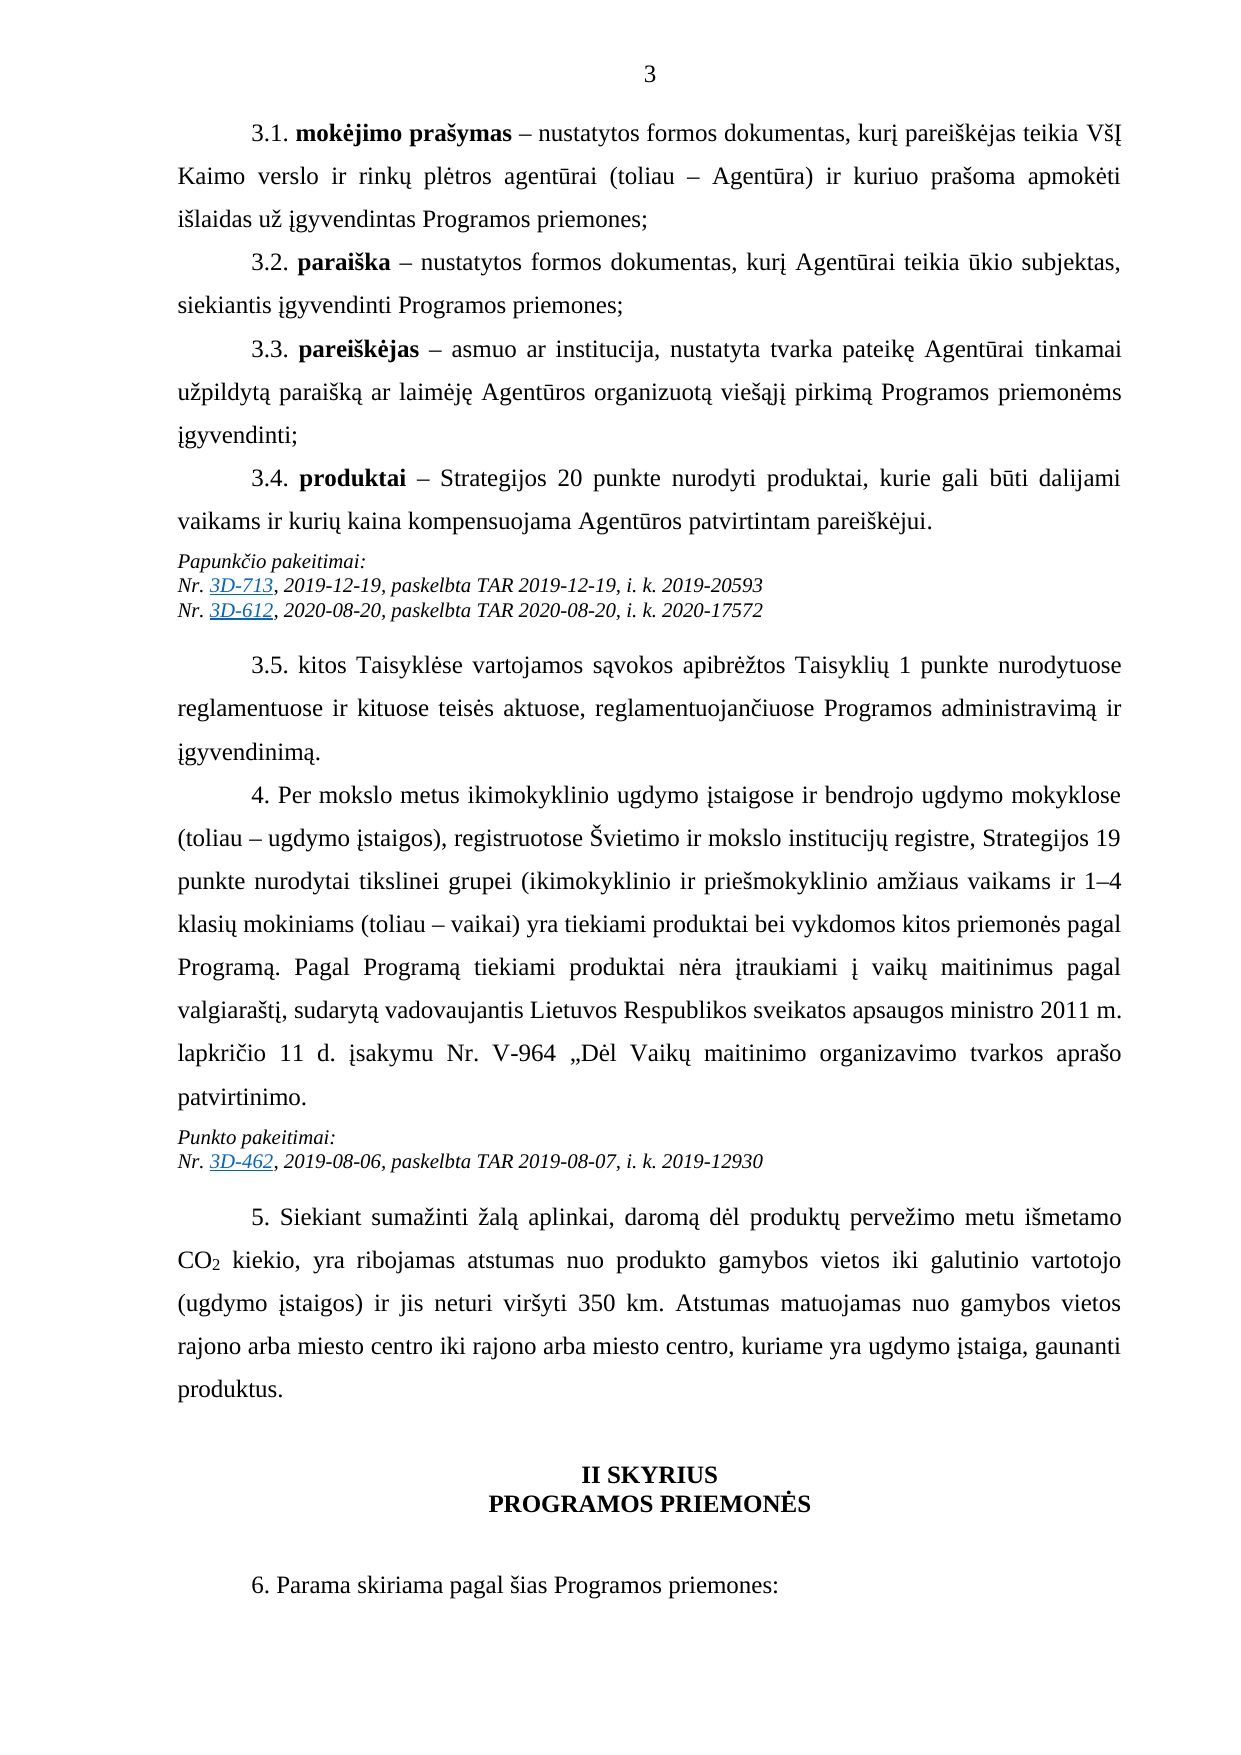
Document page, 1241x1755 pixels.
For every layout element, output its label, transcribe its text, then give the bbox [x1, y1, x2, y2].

text Punkto pakeitimai: [177, 1125, 1122, 1149]
text Nr. 3D-462, 2019-08-06, paskelbta TAR 2019-08-07, i. k. 2019-12930 [177, 1149, 1122, 1173]
text 3.1. mokėjimo prašymas – nustatytos formos dokumentas, kurį pareiškėjas teikia VšĮ Kaimo verslo ir rinkų plėtros agentūrai (toliau – Agentūra) ir kuriuo prašoma apmokėti išlaidas už įgyvendintas Programos priemones; [177, 118, 1122, 233]
text Nr. 3D-612, 2020-08-20, paskelbta TAR 2020-08-20, i. k. 2020-17572 [177, 597, 1122, 622]
text 3.4. produktai – Strategijos 20 punkte nurodyti produktai, kurie gali būti dalijami vaikams ir kurių kaina kompensuojama Agentūros patvirtintam pareiškėjui. [177, 463, 1122, 535]
text Nr. 3D-713, 2019-12-19, paskelbta TAR 2019-12-19, i. k. 2019-20593 [177, 573, 1122, 597]
text 5. Siekiant sumažinti žalą aplinkai, daromą dėl produktų pervežimo metu išmetamo CO2 kiekio, yra ribojamas atstumas nuo produkto gamybos vietos iki galutinio vartotojo (ugdymo įstaigos) ir jis neturi viršyti 350 km. Atstumas matuojamas nuo gamybos vietos rajono arba miesto centro iki rajono arba miesto centro, kuriame yra ugdymo įstaiga, gaunanti produktus. [177, 1202, 1122, 1403]
text II SKYRIUS [177, 1460, 1122, 1489]
text Papunkčio pakeitimai: [177, 549, 1122, 573]
text 3.3. pareiškėjas – asmuo ar institucija, nustatyta tvarka pateikę Agentūrai tinkamai užpildytą paraišką ar laimėję Agentūros organizuotą viešąjį pirkimą Programos priemonėms įgyvendinti; [177, 334, 1122, 449]
text 4. Per mokslo metus ikimokyklinio ugdymo įstaigose ir bendrojo ugdymo mokyklose (toliau – ugdymo įstaigos), registruotose Švietimo ir mokslo institucijų registre, Strategijos 19 punkte nurodytai tikslinei grupei (ikimokyklinio ir priešmokyklinio amžiaus vaikams ir 1–4 klasių mokiniams (toliau – vaikai) yra tiekiami produktai bei vykdomos kitos priemonės pagal Programą. Pagal Programą tiekiami produktai nėra įtraukiami į vaikų maitinimus pagal valgiaraštį, sudarytą vadovaujantis Lietuvos Respublikos sveikatos apsaugos ministro 2011 m. lapkričio 11 d. įsakymu Nr. V-964 „Dėl Vaikų maitinimo organizavimo tvarkos aprašo patvirtinimo. [177, 780, 1122, 1110]
text 3.2. paraiška – nustatytos formos dokumentas, kurį Agentūrai teikia ūkio subjektas, siekiantis įgyvendinti Programos priemones; [177, 247, 1122, 319]
text 6. Parama skiriama pagal šias Programos priemones: [251, 1571, 1122, 1599]
text PROGRAMOS PRIEMONĖS [177, 1489, 1122, 1518]
text 3.5. kitos Taisyklėse vartojamos sąvokos apibrėžtos Taisyklių 1 punkte nurodytuose reglamentuose ir kituose teisės aktuose, reglamentuojančiuose Programos administravimą ir įgyvendinimą. [177, 650, 1122, 765]
